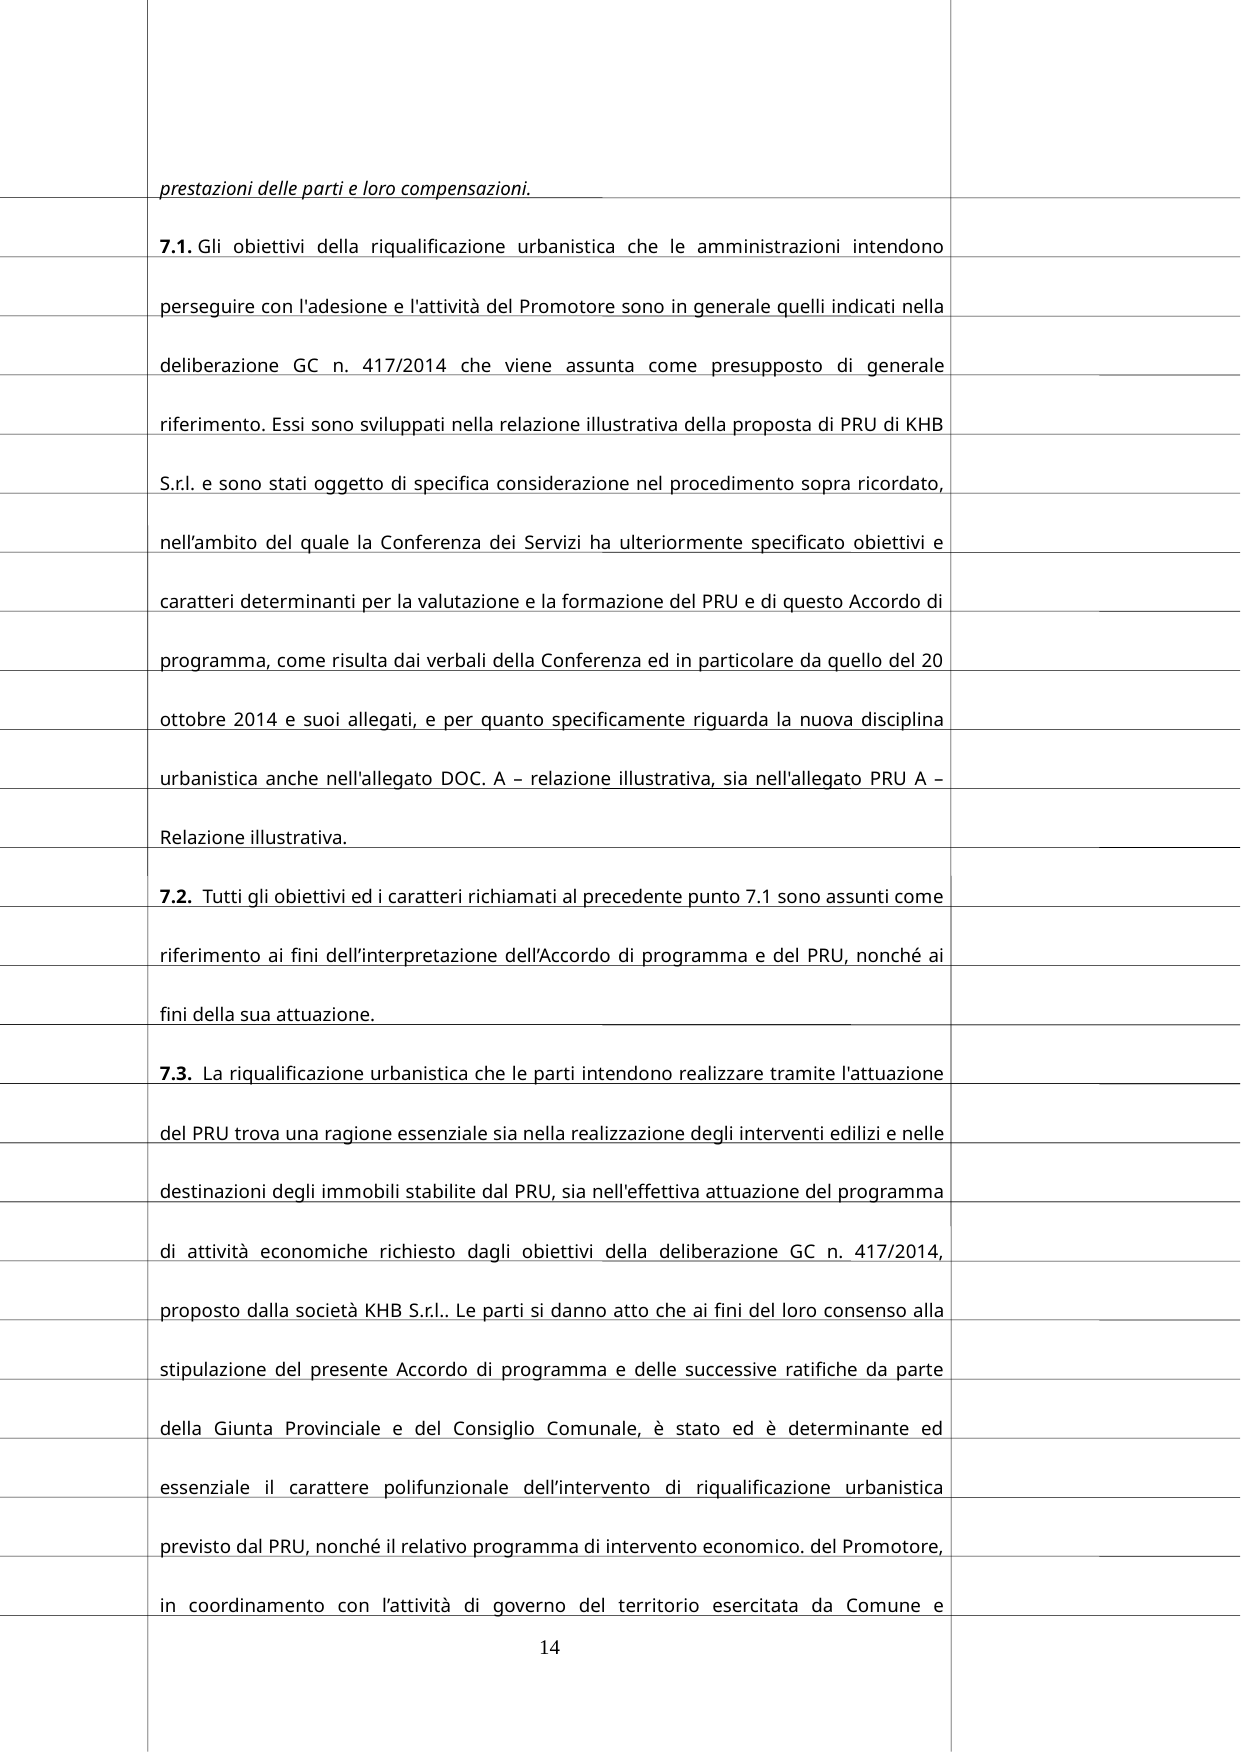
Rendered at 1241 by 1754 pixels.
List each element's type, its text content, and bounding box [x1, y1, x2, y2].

text perseguire con l'adesione e l'attività del Promotore sono in generale quelli indicati nella [159, 258, 945, 315]
text destinazioni degli immobili stabilite dal PRU, sia nell'effettiva attuazione del programma [159, 1144, 945, 1201]
text S.r.l. e sono stati oggetto di specifica considerazione nel procedimento sopra ricordato, [159, 435, 945, 492]
text previsto dal PRU, nonché il relativo programma di intervento economico. del Promotore, [159, 1498, 945, 1555]
text prestazioni delle parti e loro compensazioni. [159, 148, 945, 197]
text essenziale il carattere polifunzionale dell’intervento di riqualificazione urbanistica [159, 1439, 945, 1497]
text programma, come risulta dai verbali della Conferenza ed in particolare da quello del 20 [159, 612, 945, 670]
text di attività economiche richiesto dagli obiettivi della deliberazione GC n. 417/2014, [159, 1203, 945, 1260]
text del PRU trova una ragione essenziale sia nella realizzazione degli interventi edilizi e nelle [159, 1084, 945, 1142]
text in coordinamento con l’attività di governo del territorio esercitata da Comune e [159, 1557, 945, 1615]
text fini della sua attuazione. [159, 966, 945, 1024]
text 7.1. Gli obiettivi della riqualificazione urbanistica che le amministrazioni intendono [159, 207, 945, 256]
text deliberazione GC n. 417/2014 che viene assunta come presupposto di generale [159, 317, 945, 374]
text riferimento ai fini dell’interpretazione dell’Accordo di programma e del PRU, nonché ai [159, 907, 945, 965]
text 7.2. Tutti gli obiettivi ed i caratteri richiamati al precedente punto 7.1 sono assunti come [159, 856, 945, 906]
text Relazione illustrativa. [159, 789, 945, 847]
text nell’ambito del quale la Conferenza dei Servizi ha ulteriormente specificato obiettivi e [159, 494, 945, 552]
text riferimento. Essi sono sviluppati nella relazione illustrativa della proposta di PRU di KHB [159, 376, 945, 433]
text urbanistica anche nell'allegato DOC. A – relazione illustrativa, sia nell'allegato PRU A – [159, 730, 945, 788]
text caratteri determinanti per la valutazione e la formazione del PRU e di questo Accordo di [159, 553, 945, 610]
text 7.3. La riqualificazione urbanistica che le parti intendono realizzare tramite l'attuazione [159, 1034, 945, 1083]
text [159, 198, 945, 207]
text della Giunta Provinciale e del Consiglio Comunale, è stato ed è determinante ed [159, 1380, 945, 1437]
text [159, 1025, 945, 1034]
text ottobre 2014 e suoi allegati, e per quanto specificamente riguarda la nuova disciplina [159, 671, 945, 729]
text proposto dalla società KHB S.r.l.. Le parti si danno atto che ai fini del loro consenso alla [159, 1262, 945, 1319]
text stipulazione del presente Accordo di programma e delle successive ratifiche da parte [159, 1321, 945, 1378]
